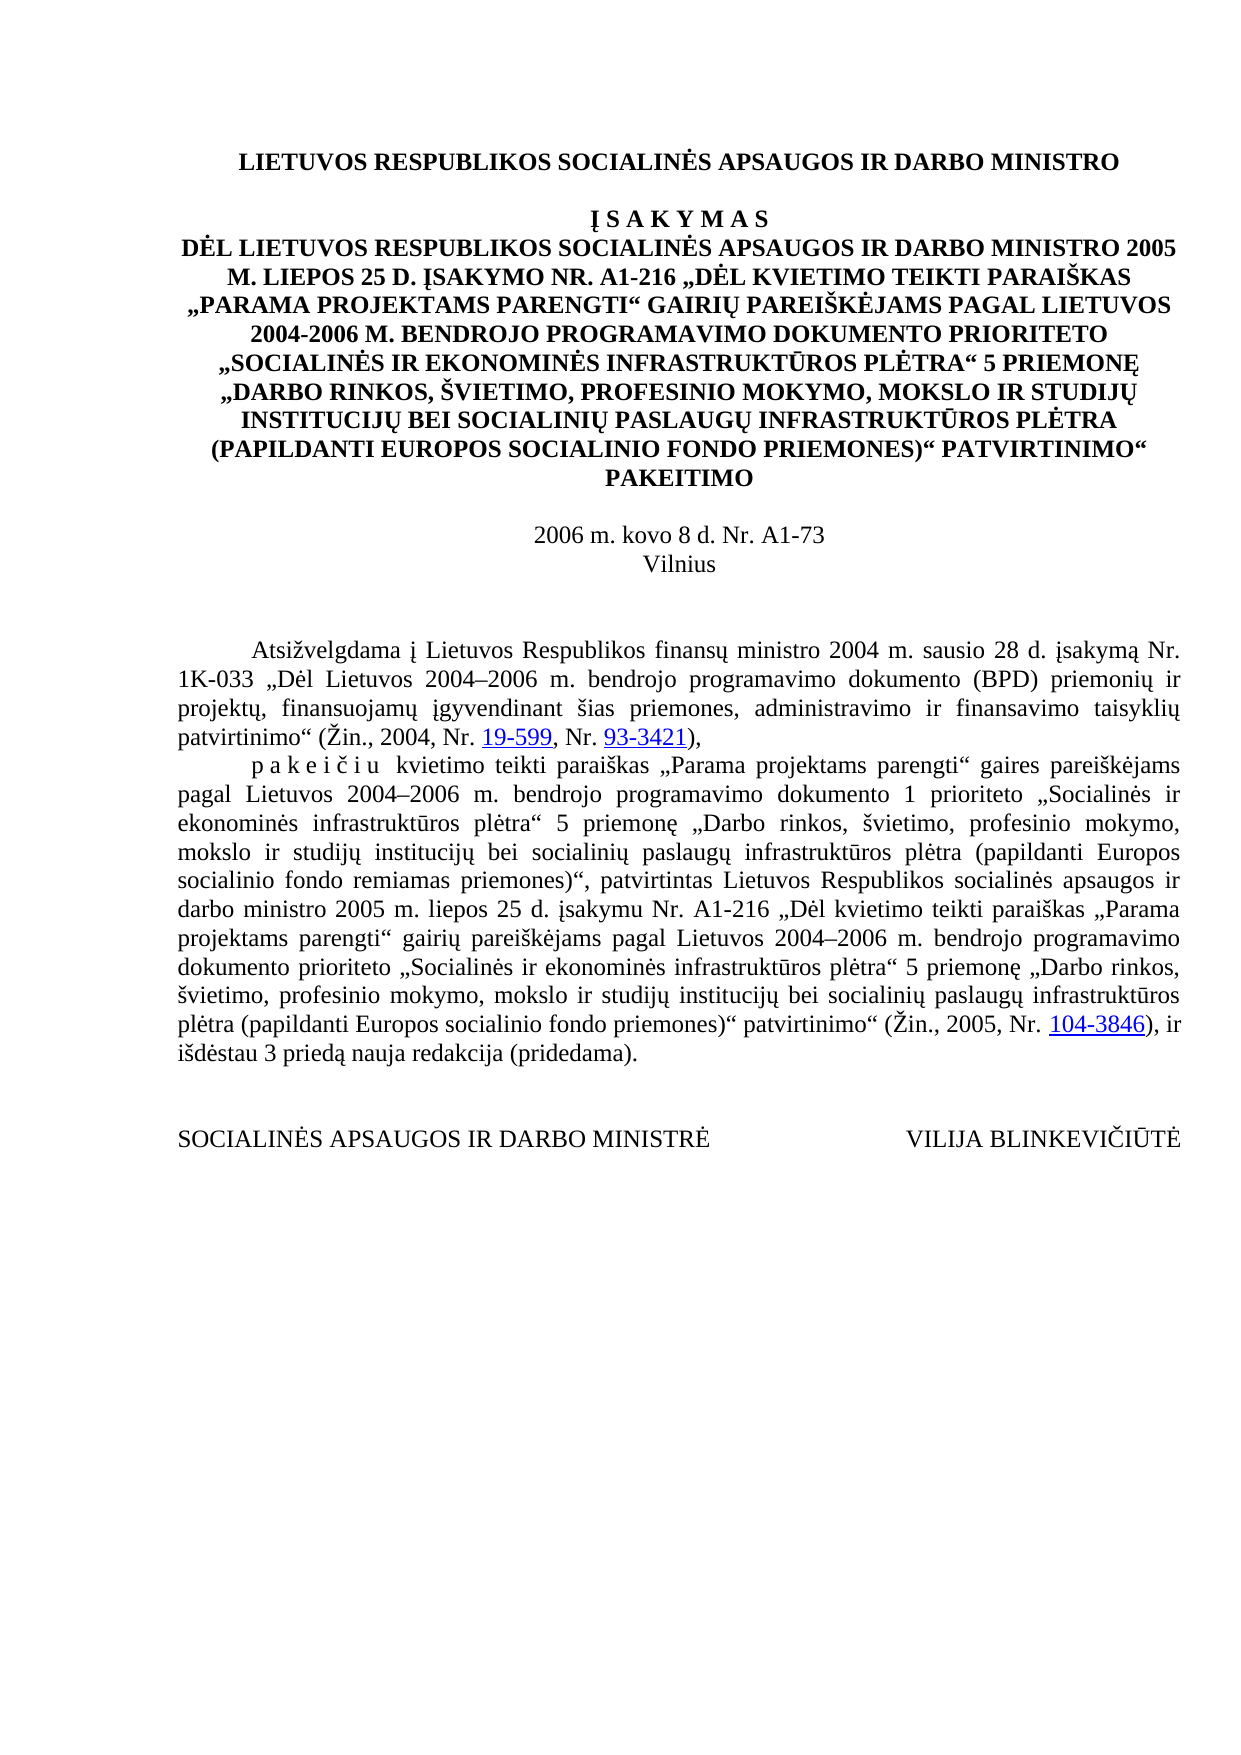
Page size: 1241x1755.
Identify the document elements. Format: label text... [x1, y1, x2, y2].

text LIETUVOS RESPUBLIKOS SOCIALINĖS APSAUGOS IR DARBO MINISTRO [177, 147, 1181, 176]
text SOCIALINĖS APSAUGOS IR DARBO MINISTRĖ VILIJA BLINKEVIČIŪTĖ [177, 1124, 1181, 1153]
text Į S A K Y M A S [177, 204, 1181, 233]
text Vilnius [177, 549, 1181, 578]
text DĖL LIETUVOS RESPUBLIKOS SOCIALINĖS APSAUGOS IR DARBO MINISTRO 2005 M. LIEPOS 25 D. ĮSAKYMO NR. A1-216 „DĖL KVIETIMO TEIKTI PARAIŠKAS „PARAMA PROJEKTAMS PARENGTI“ GAIRIŲ PAREIŠKĖJAMS PAGAL LIETUVOS 2004-2006 M. BENDROJO PROGRAMAVIMO DOKUMENTO PRIORITETO „SOCIALINĖS IR EKONOMINĖS INFRASTRUKTŪROS PLĖTRA“ 5 PRIEMONĘ „DARBO RINKOS, ŠVIETIMO, PROFESINIO MOKYMO, MOKSLO IR STUDIJŲ INSTITUCIJŲ BEI SOCIALINIŲ PASLAUGŲ INFRASTRUKTŪROS PLĖTRA (PAPILDANTI EUROPOS SOCIALINIO FONDO PRIEMONES)“ PATVIRTINIMO“ PAKEITIMO [177, 233, 1181, 492]
text pakeičiu kvietimo teikti paraiškas „Parama projektams parengti“ gaires pareiškėjams pagal Lietuvos 2004–2006 m. bendrojo programavimo dokumento 1 prioriteto „Socialinės ir ekonominės infrastruktūros plėtra“ 5 priemonę „Darbo rinkos, švietimo, profesinio mokymo, mokslo ir studijų institucijų bei socialinių paslaugų infrastruktūros plėtra (papildanti Europos socialinio fondo remiamas priemones)“, patvirtintas Lietuvos Respublikos socialinės apsaugos ir darbo ministro 2005 m. liepos 25 d. įsakymu Nr. A1-216 „Dėl kvietimo teikti paraiškas „Parama projektams parengti“ gairių pareiškėjams pagal Lietuvos 2004–2006 m. bendrojo programavimo dokumento prioriteto „Socialinės ir ekonominės infrastruktūros plėtra“ 5 priemonę „Darbo rinkos, švietimo, profesinio mokymo, mokslo ir studijų institucijų bei socialinių paslaugų infrastruktūros plėtra (papildanti Europos socialinio fondo priemones)“ patvirtinimo“ (Žin., 2005, Nr. 104-3846), ir išdėstau 3 priedą nauja redakcija (pridedama). [177, 751, 1181, 1067]
text 2006 m. kovo 8 d. Nr. A1-73 [177, 521, 1181, 549]
text Atsižvelgdama į Lietuvos Respublikos finansų ministro 2004 m. sausio 28 d. įsakymą Nr. 1K-033 „Dėl Lietuvos 2004–2006 m. bendrojo programavimo dokumento (BPD) priemonių ir projektų, finansuojamų įgyvendinant šias priemones, administravimo ir finansavimo taisyklių patvirtinimo“ (Žin., 2004, Nr. 19-599, Nr. 93-3421), [177, 636, 1181, 751]
